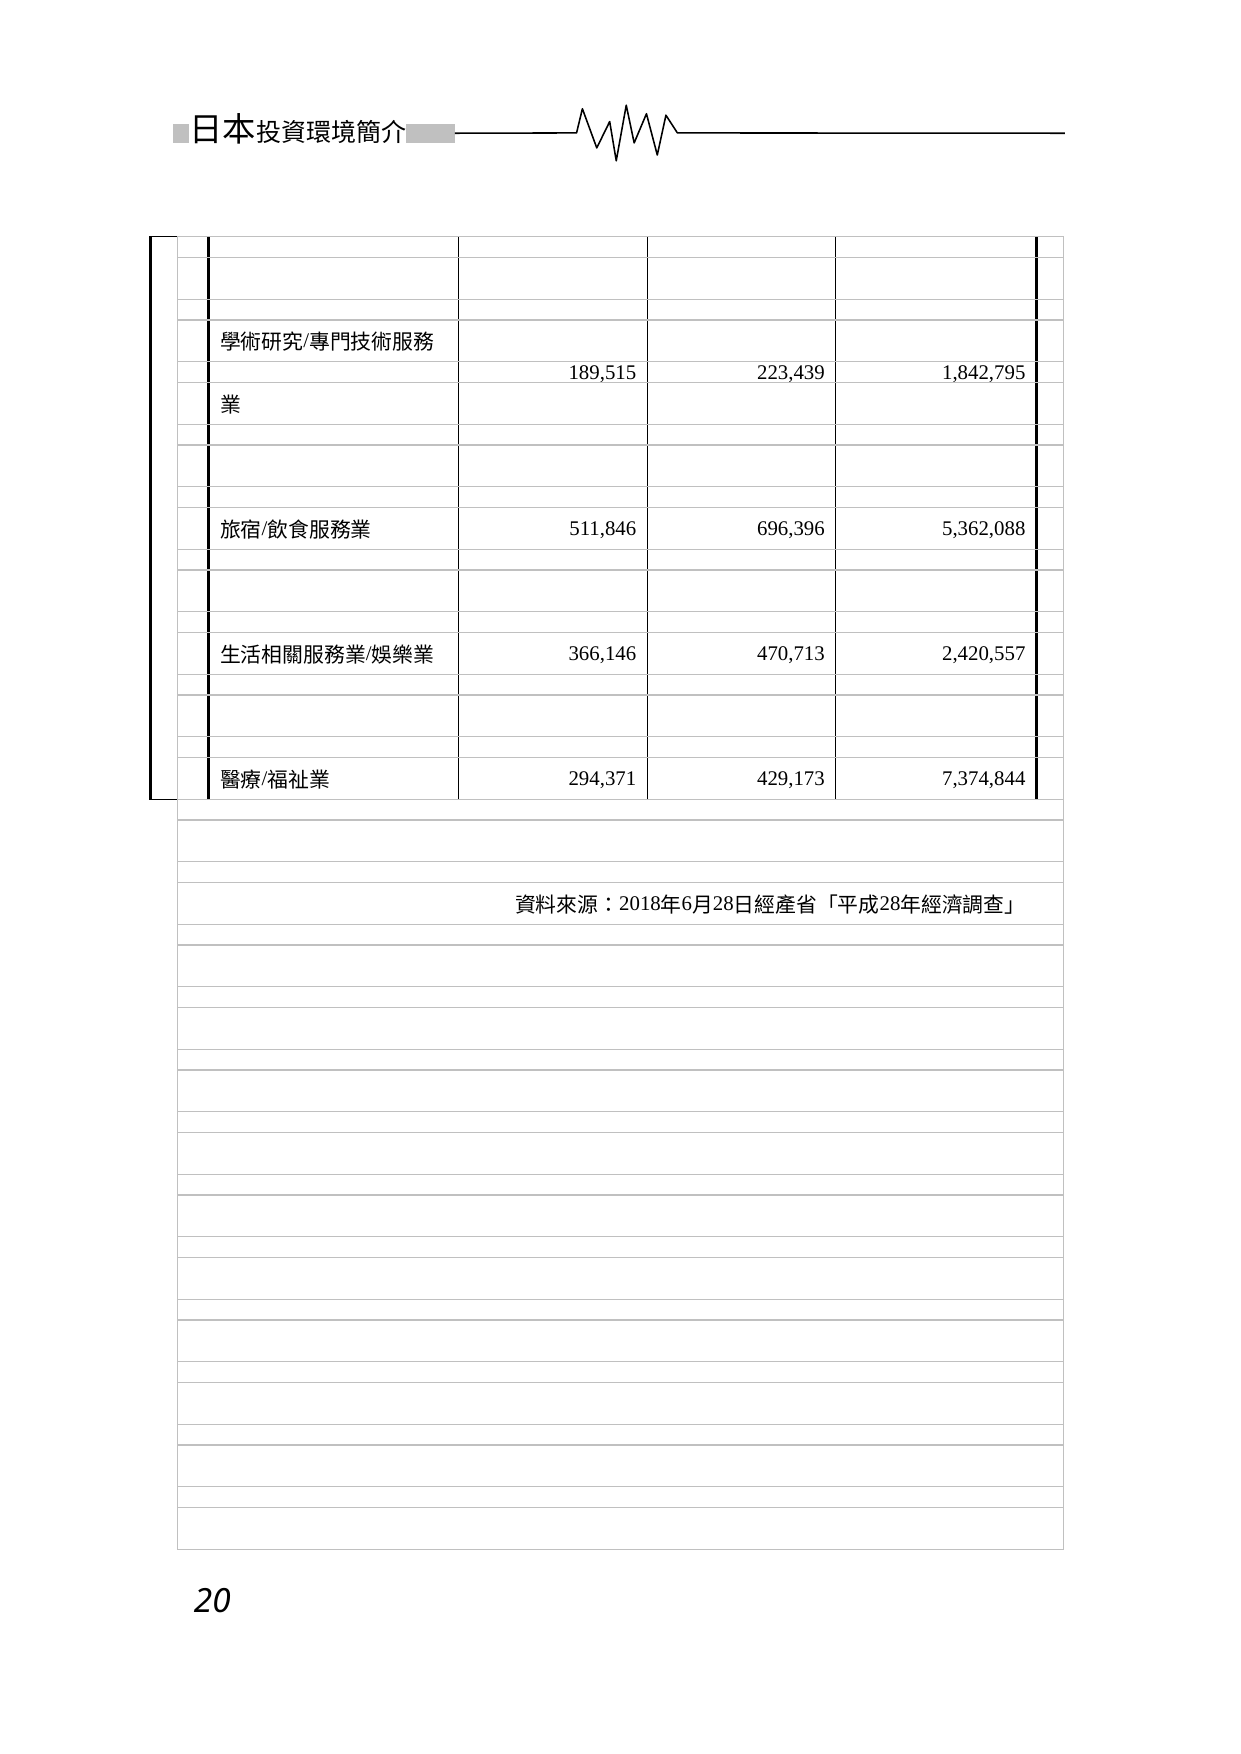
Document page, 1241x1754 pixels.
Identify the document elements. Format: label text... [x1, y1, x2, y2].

table_cell [648, 612, 835, 632]
table_cell 主要產業 [178, 362, 207, 382]
table_cell [459, 612, 647, 632]
table_cell 696,396 [648, 508, 835, 549]
table_cell [459, 696, 647, 736]
table_cell 主要產業 [178, 550, 207, 569]
table_cell [210, 571, 458, 611]
table_cell [836, 258, 1035, 299]
table_cell [648, 696, 835, 736]
table_cell [459, 300, 647, 319]
table_cell [178, 800, 1036, 819]
table_cell [836, 571, 1035, 611]
table_cell [648, 425, 835, 444]
table_cell 生活相關服務業/娛樂業 [210, 633, 458, 674]
table_cell [648, 675, 835, 694]
table_cell 470,713 [648, 633, 835, 674]
table_cell [459, 737, 647, 757]
table_cell 主要產業 [178, 737, 207, 757]
table_cell [459, 258, 647, 299]
table_cell [459, 550, 647, 569]
table_cell 主要產業 [178, 237, 207, 257]
table_cell [648, 321, 835, 361]
table_cell [836, 696, 1035, 736]
table_cell [178, 862, 1036, 882]
table_cell 2,420,557 [836, 633, 1035, 674]
table_cell [836, 550, 1035, 569]
table_cell 主要產業 [178, 696, 207, 736]
table_cell [836, 737, 1035, 757]
table_cell 主要產業 [178, 321, 207, 361]
table_cell [210, 612, 458, 632]
table_cell [836, 446, 1035, 486]
table_cell [459, 446, 647, 486]
table_cell [210, 258, 458, 299]
table_cell [178, 821, 1036, 861]
table_cell 189,515 [459, 362, 647, 382]
table_cell 5,362,088 [836, 508, 1035, 549]
table_cell [836, 383, 1035, 424]
table_cell [210, 446, 458, 486]
table_cell 511,846 [459, 508, 647, 549]
table_cell 主要產業 [178, 571, 207, 611]
table_cell [210, 550, 458, 569]
table_cell 主要產業 [178, 612, 207, 632]
table_cell 資料來源：2018年6月28日經產省「平成28年經濟調查」 [178, 883, 1036, 924]
table_cell [459, 425, 647, 444]
table_cell [648, 487, 835, 507]
table_cell [836, 675, 1035, 694]
table_cell 業 [210, 383, 458, 424]
table_cell 429,173 [648, 758, 835, 799]
table_cell [210, 675, 458, 694]
table_cell 主要產業 [178, 258, 207, 299]
table_cell [648, 258, 835, 299]
table_cell 主要產業 [178, 675, 207, 694]
table_cell [836, 425, 1035, 444]
table_cell [836, 612, 1035, 632]
table_cell [648, 737, 835, 757]
table_cell 主要產業 [178, 300, 207, 319]
table_cell 學術研究/專門技術服務 [210, 321, 458, 361]
table_cell [836, 237, 1035, 257]
table_cell 1,842,795 [836, 362, 1035, 382]
table_cell [459, 487, 647, 507]
table_cell [210, 696, 458, 736]
table_cell [210, 237, 458, 257]
table_cell 旅宿/飲食服務業 [210, 508, 458, 549]
table_cell 主要產業 [178, 425, 207, 444]
table_cell 366,146 [459, 633, 647, 674]
table_cell [648, 300, 835, 319]
table_cell [210, 362, 458, 382]
table_cell 294,371 [459, 758, 647, 799]
table_cell [836, 487, 1035, 507]
table_cell 醫療/福祉業 [210, 758, 458, 799]
table_cell [648, 446, 835, 486]
table_cell [459, 237, 647, 257]
table_cell 7,374,844 [836, 758, 1035, 799]
table_cell [210, 425, 458, 444]
table_cell [459, 571, 647, 611]
table_cell [459, 321, 647, 361]
table_cell [459, 383, 647, 424]
table_cell [151, 800, 177, 924]
table_cell [210, 300, 458, 319]
table_cell [210, 737, 458, 757]
table_cell [836, 321, 1035, 361]
table_cell 主要產業 [178, 633, 207, 674]
table_cell [648, 383, 835, 424]
table_cell 主要產業 [178, 508, 207, 549]
table_cell [648, 550, 835, 569]
table_cell [648, 571, 835, 611]
table_cell 223,439 [648, 362, 835, 382]
table_cell 主要產業 [178, 487, 207, 507]
table_cell [459, 675, 647, 694]
table_cell 主要產業 [178, 758, 207, 799]
table_cell 主要產業 [178, 446, 207, 486]
table_cell [836, 300, 1035, 319]
table_cell 主要產業 [178, 383, 207, 424]
table_cell [210, 487, 458, 507]
table_cell 主要產業 [152, 237, 177, 799]
table_cell [648, 237, 835, 257]
